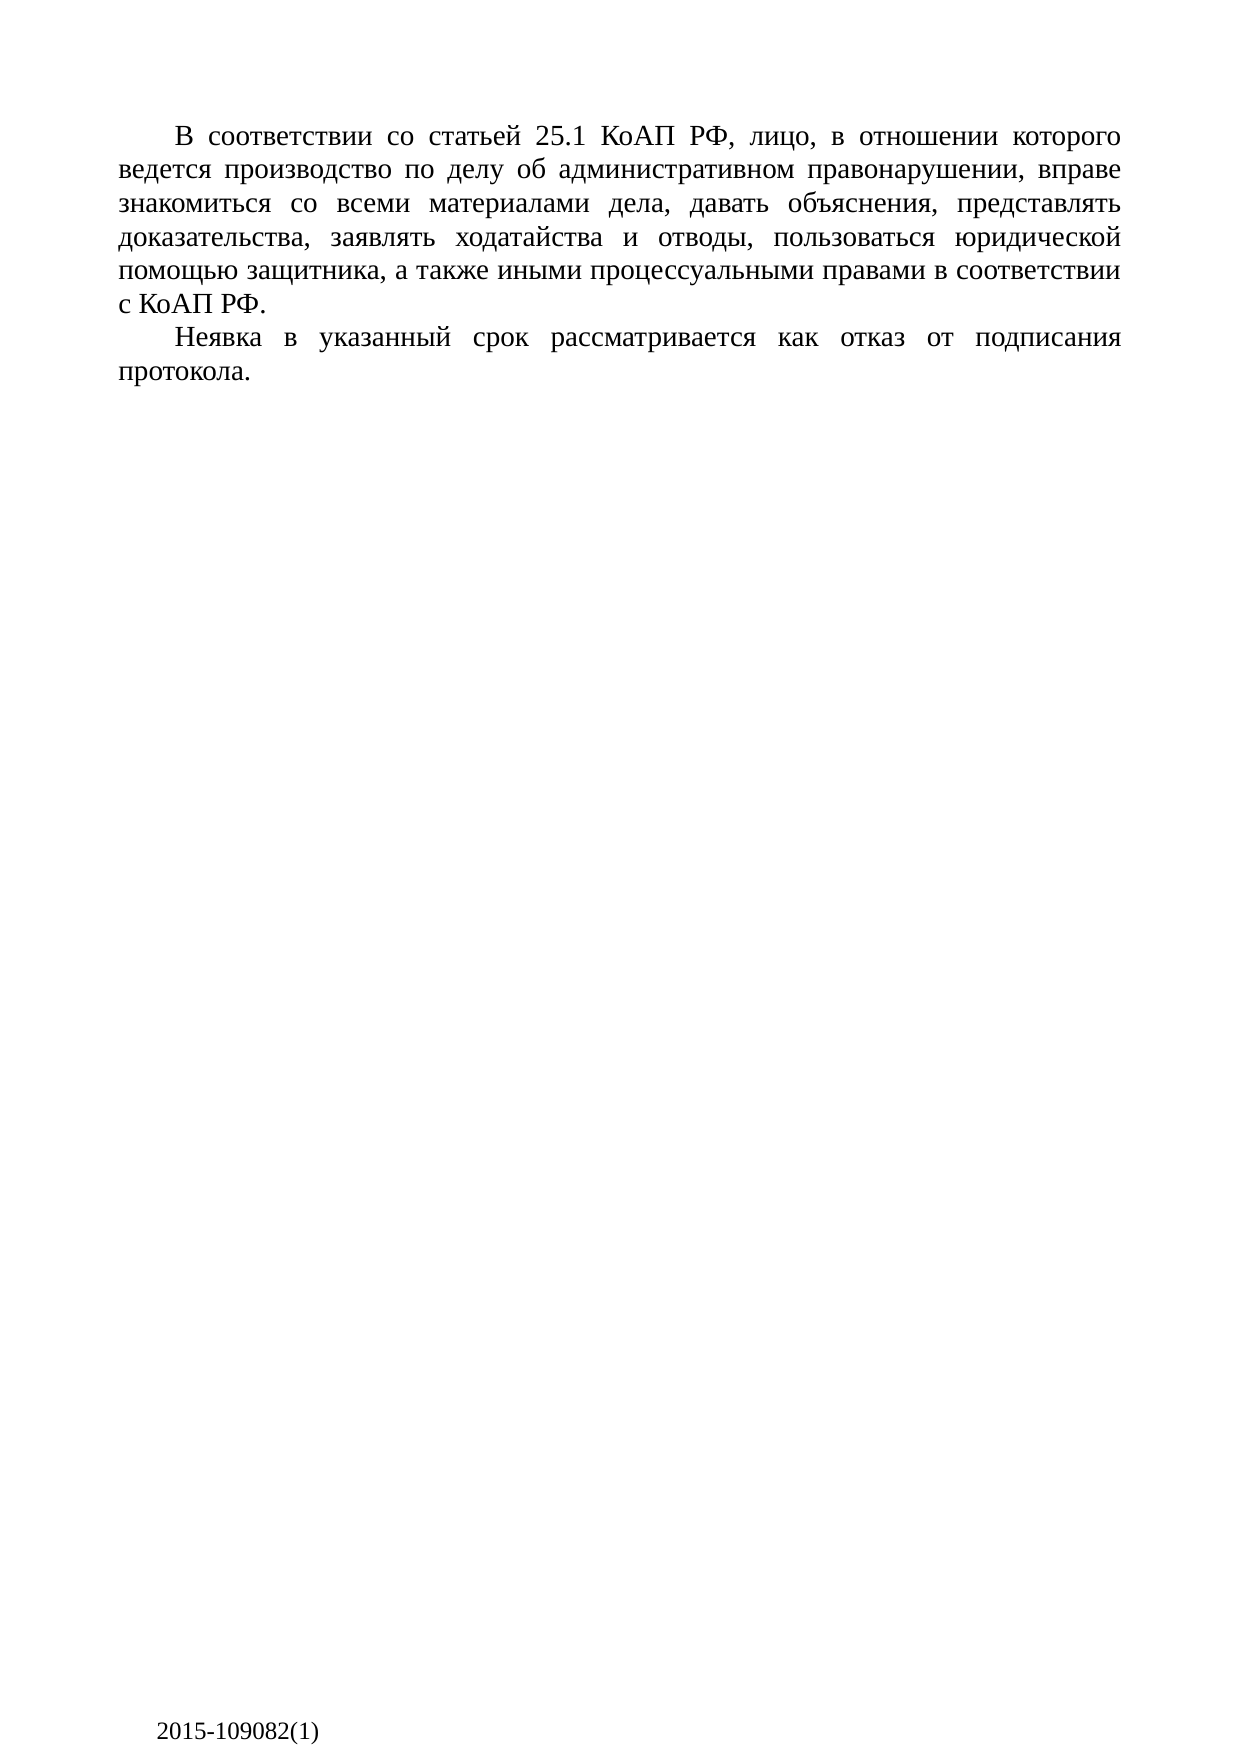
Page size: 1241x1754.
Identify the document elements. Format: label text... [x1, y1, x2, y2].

text Неявка в указанный срок рассматривается как отказ от подписания протокола. [118, 319, 1122, 386]
text В соответствии со статьей 25.1 КоАП РФ, лицо, в отношении которого ведется производство по делу об административном правонарушении, вправе знакомиться со всеми материалами дела, давать объяснения, представлять доказательства, заявлять ходатайства и отводы, пользоваться юридической помощью защитника, а также иными процессуальными правами в соответствии с КоАП РФ. [118, 118, 1122, 319]
